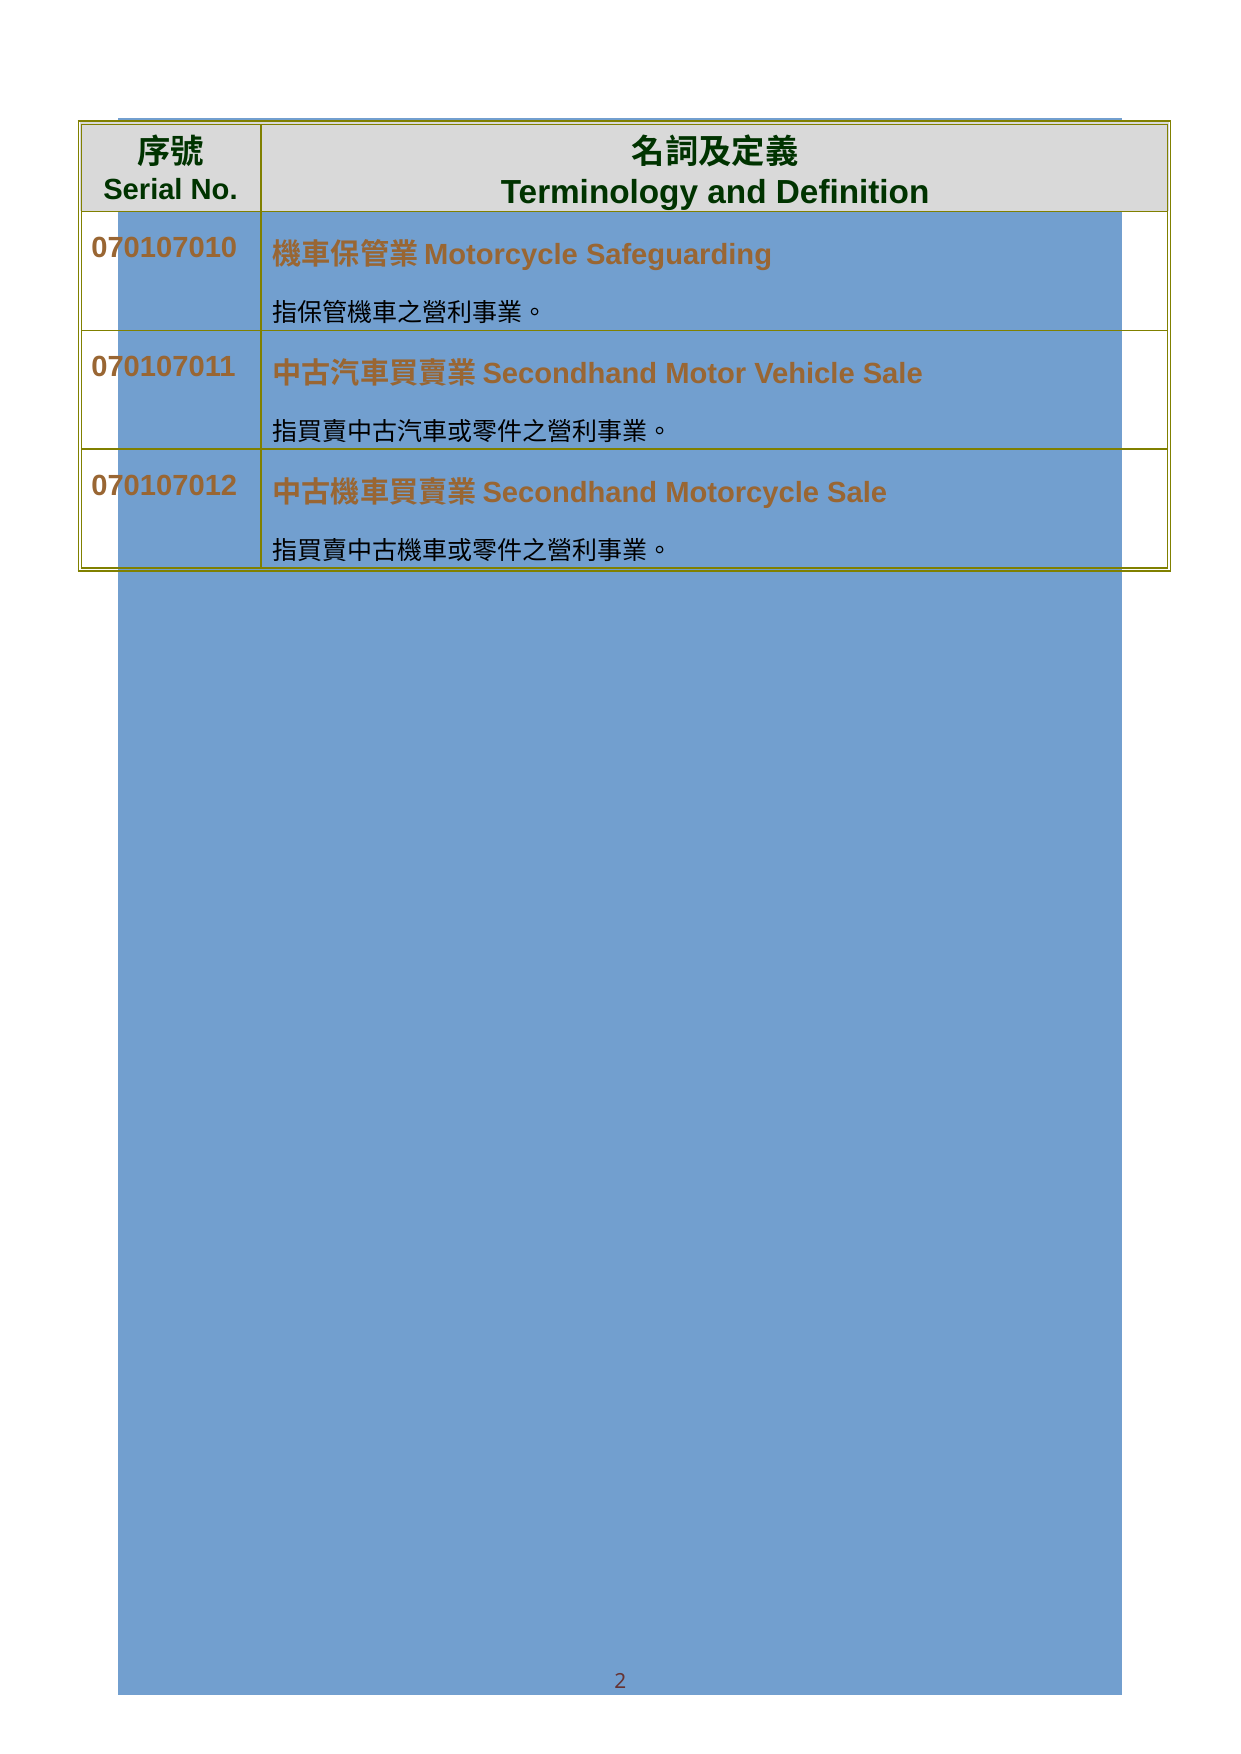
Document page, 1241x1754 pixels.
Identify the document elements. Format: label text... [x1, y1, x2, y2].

table_cell 中古機車買賣業Secondhand Motorcycle Sale 指買賣中古機車或零件之營利事業。 [262, 450, 1167, 567]
table_cell 070107010 [82, 212, 260, 329]
table_cell 中古汽車買賣業Secondhand Motor Vehicle Sale 指買賣中古汽車或零件之營利事業。 [262, 331, 1167, 448]
table_cell 070107011 [82, 331, 260, 448]
table_cell 機車保管業Motorcycle Safeguarding 指保管機車之營利事業。 [262, 212, 1167, 329]
table_header 序號 Serial No. [82, 125, 260, 211]
table_header 名詞及定義 Terminology and Definition [262, 125, 1167, 211]
table_cell 070107012 [82, 450, 260, 567]
